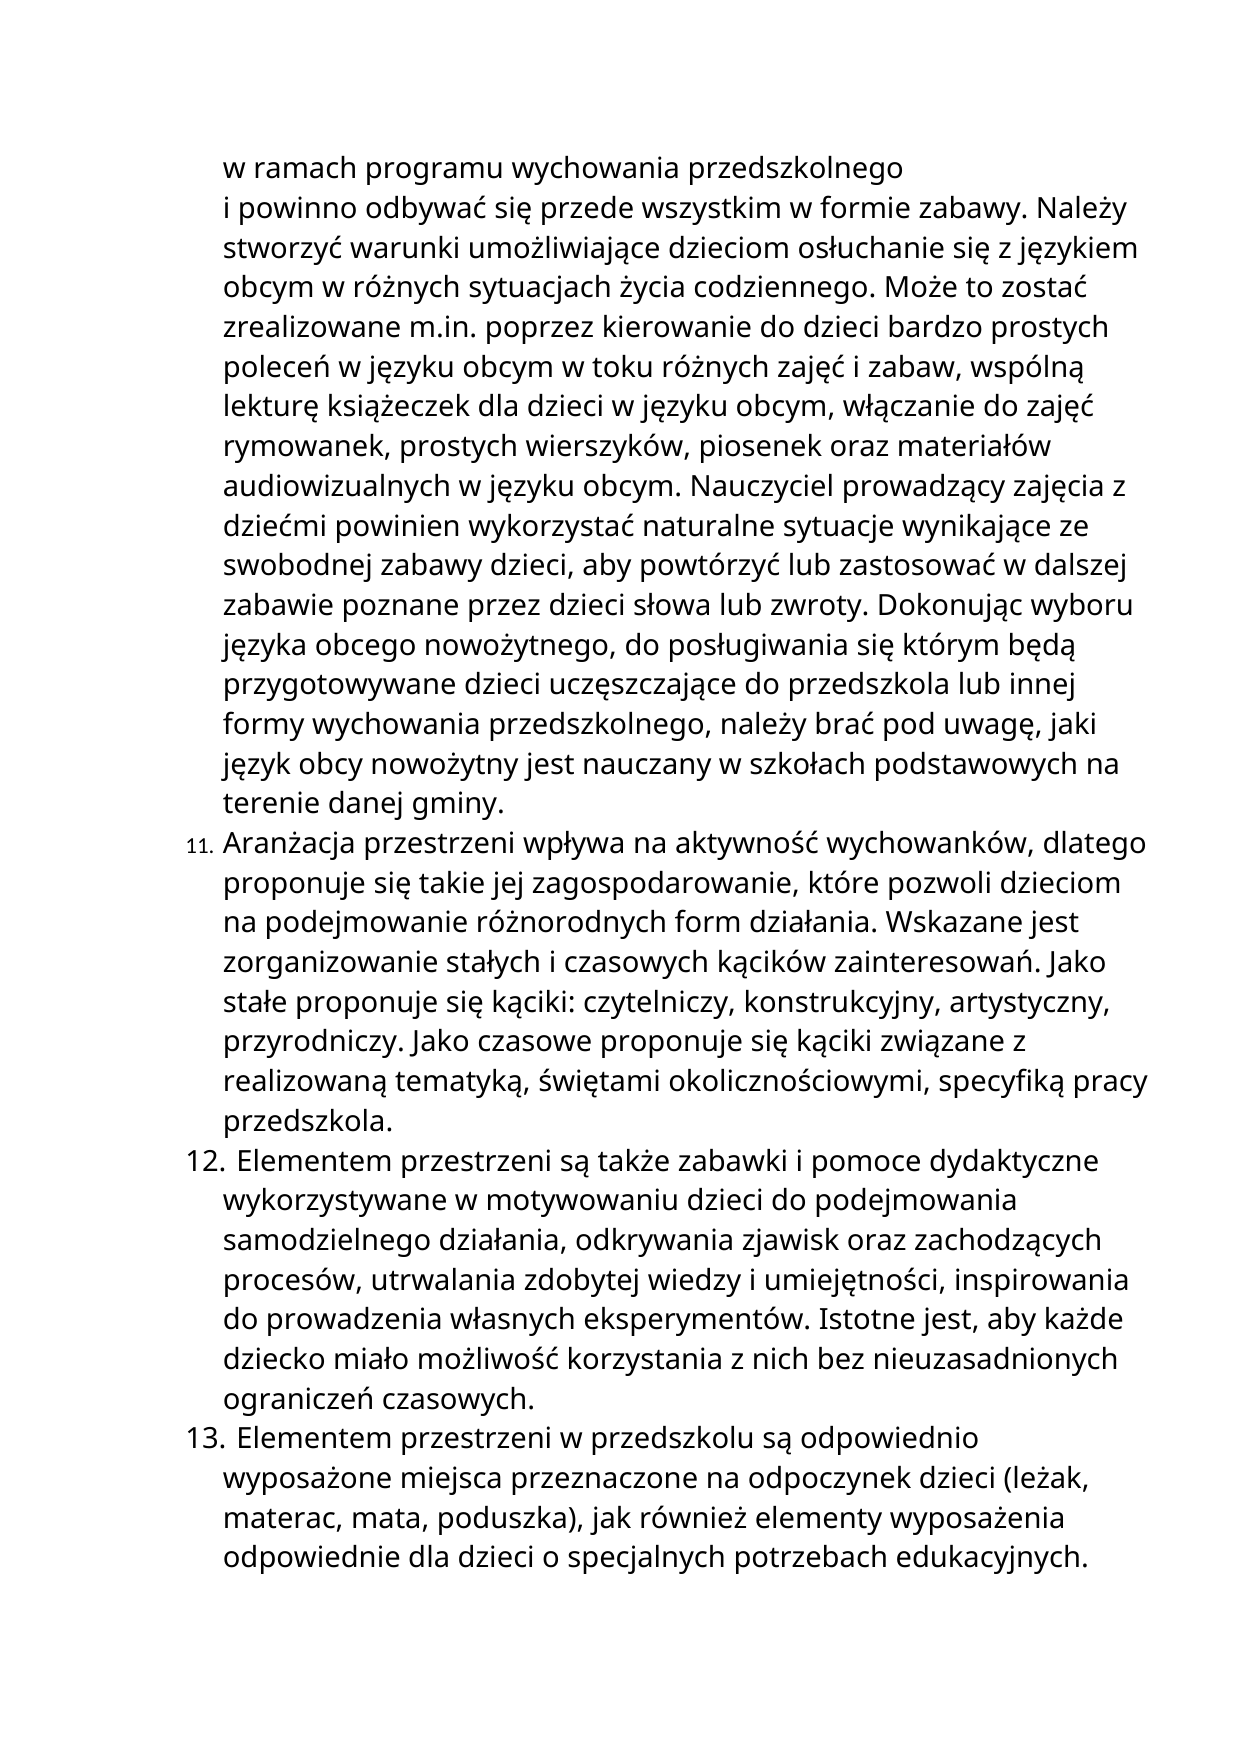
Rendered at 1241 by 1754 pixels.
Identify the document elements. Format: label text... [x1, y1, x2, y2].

list Elementem przestrzeni w przedszkolu są odpowiednio wyposażone miejsca przeznaczone na odpoczynek dzieci (leżak, materac, mata, poduszka), jak również elementy wyposażenia odpowiednie dla dzieci o specjalnych potrzebach edukacyjnych. [185, 1418, 1152, 1576]
list Elementem przestrzeni są także zabawki i pomoce dydaktyczne wykorzystywane w motywowaniu dzieci do podejmowania samodzielnego działania, odkrywania zjawisk oraz zachodzących procesów, utrwalania zdobytej wiedzy i umiejętności, inspirowania do prowadzenia własnych eksperymentów. Istotne jest, aby każde dziecko miało możliwość korzystania z nich bez nieuzasadnionych ograniczeń czasowych. [185, 1140, 1152, 1418]
list w ramach programu wychowania przedszkolnego i powinno odbywać się przede wszystkim w formie zabawy. Należy stworzyć warunki umożliwiające dzieciom osłuchanie się z językiem obcym w różnych sytuacjach życia codziennego. Może to zostać zrealizowane m.in. poprzez kierowanie do dzieci bardzo prostych poleceń w języku obcym w toku różnych zajęć i zabaw, wspólną lekturę książeczek dla dzieci w języku obcym, włączanie do zajęć rymowanek, prostych wierszyków, piosenek oraz materiałów audiowizualnych w języku obcym. Nauczyciel prowadzący zajęcia z dziećmi powinien wykorzystać naturalne sytuacje wynikające ze swobodnej zabawy dzieci, aby powtórzyć lub zastosować w dalszej zabawie poznane przez dzieci słowa lub zwroty. Dokonując wyboru języka obcego nowożytnego, do posługiwania się którym będą przygotowywane dzieci uczęszczające do przedszkola lub innej formy wychowania przedszkolnego, należy brać pod uwagę, jaki język obcy nowożytny jest nauczany w szkołach podstawowych na terenie danej gminy. [185, 148, 1152, 822]
list Aranżacja przestrzeni wpływa na aktywność wychowanków, dlatego proponuje się takie jej zagospodarowanie, które pozwoli dzieciom na podejmowanie różnorodnych form działania. Wskazane jest zorganizowanie stałych i czasowych kącików zainteresowań. Jako stałe proponuje się kąciki: czytelniczy, konstrukcyjny, artystyczny, przyrodniczy. Jako czasowe proponuje się kąciki związane z realizowaną tematyką, świętami okolicznościowymi, specyfiką pracy przedszkola. [185, 822, 1152, 1140]
